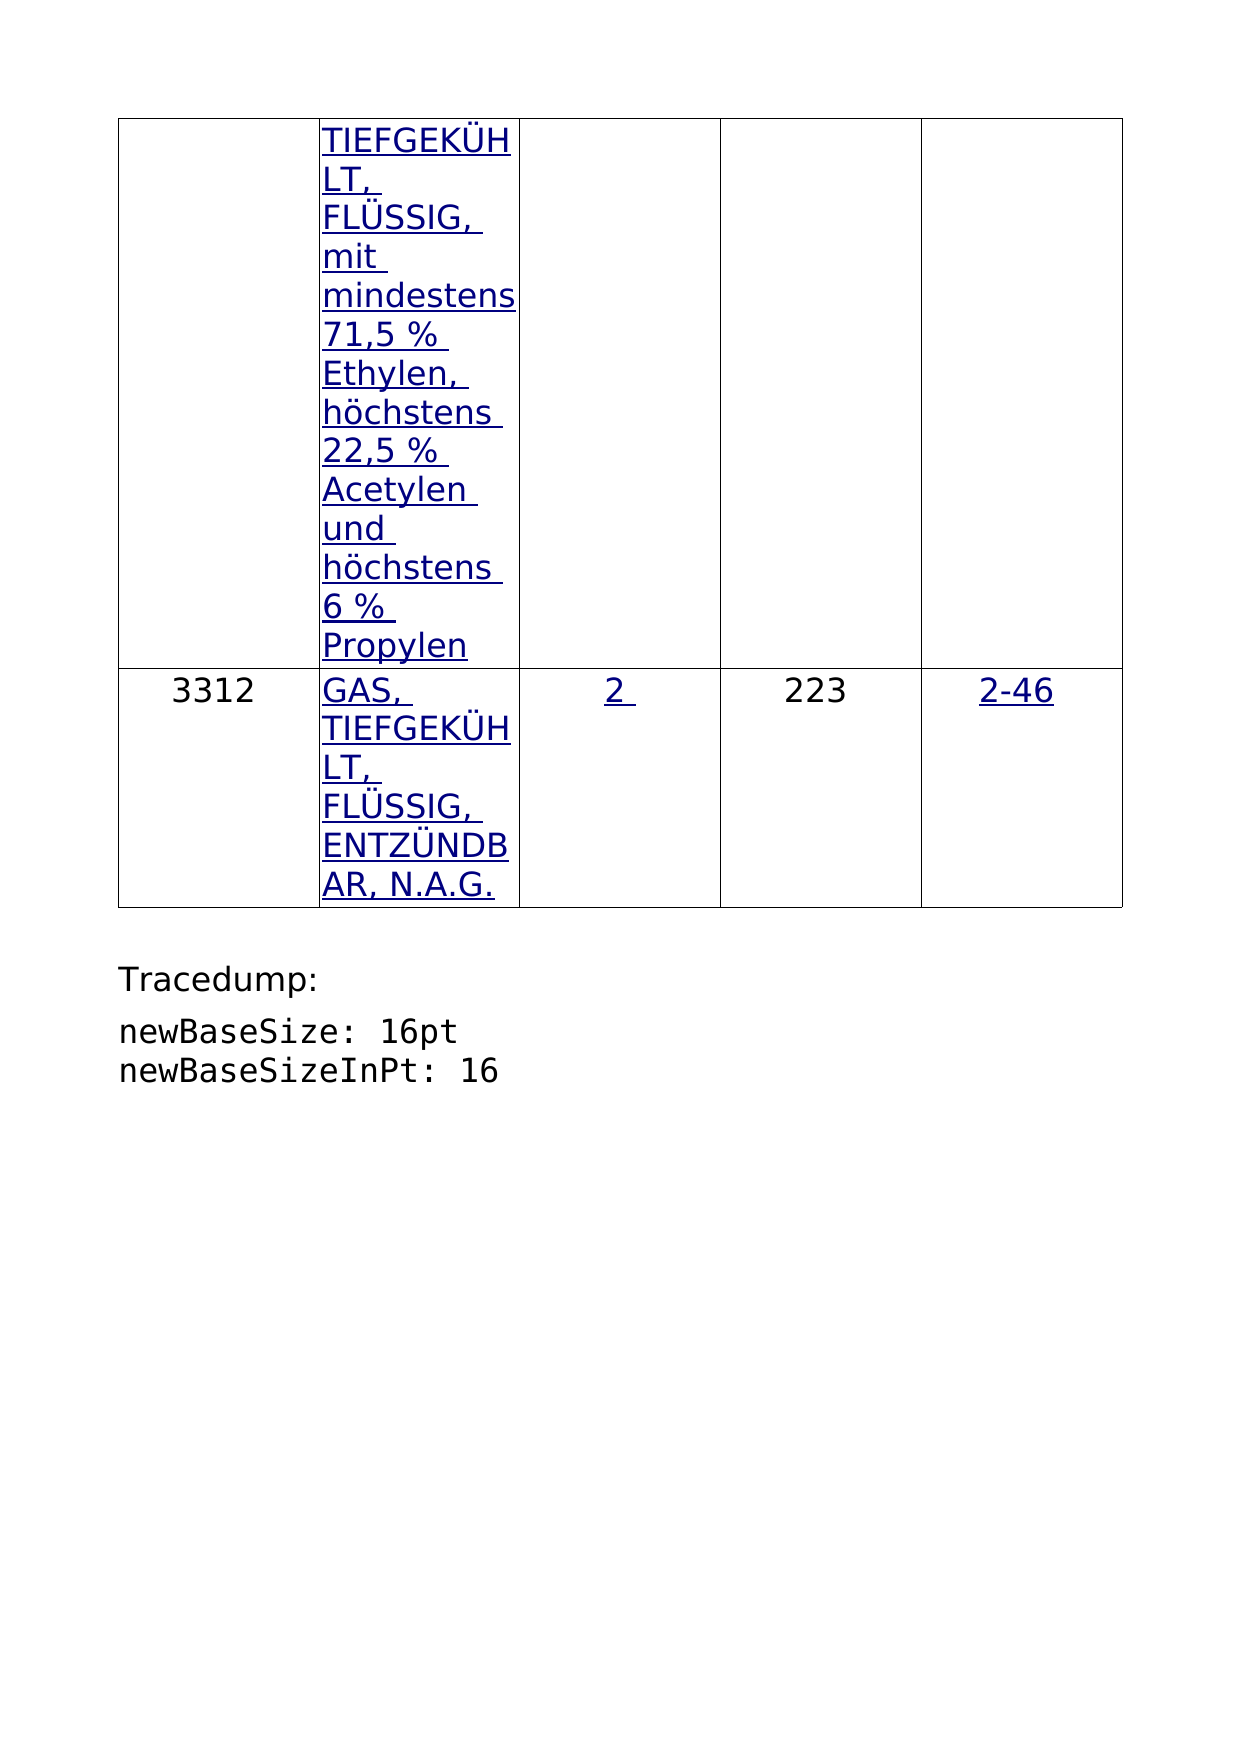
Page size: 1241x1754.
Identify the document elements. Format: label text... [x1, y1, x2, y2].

table_cell [721, 119, 921, 668]
table_cell 3312 [119, 669, 319, 907]
table_cell 2-46 [922, 669, 1122, 907]
text newBaseSize: 16pt newBaseSizeInPt: 16 [118, 1012, 1122, 1090]
table_cell [520, 119, 720, 668]
table_cell [922, 119, 1122, 668]
table_cell TIEFGEKÜHLT, FLÜSSIG, mit mindestens 71,5 % Ethylen, höchstens 22,5 % Acetylen und höchstens 6 % Propylen [320, 119, 519, 668]
table_cell 2 [520, 669, 720, 907]
table_cell [119, 119, 319, 668]
text Tracedump: [118, 922, 1122, 1000]
table_cell 223 [721, 669, 921, 907]
table_cell GAS, TIEFGEKÜHLT, FLÜSSIG, ENTZÜNDBAR, N.A.G. [320, 669, 519, 907]
